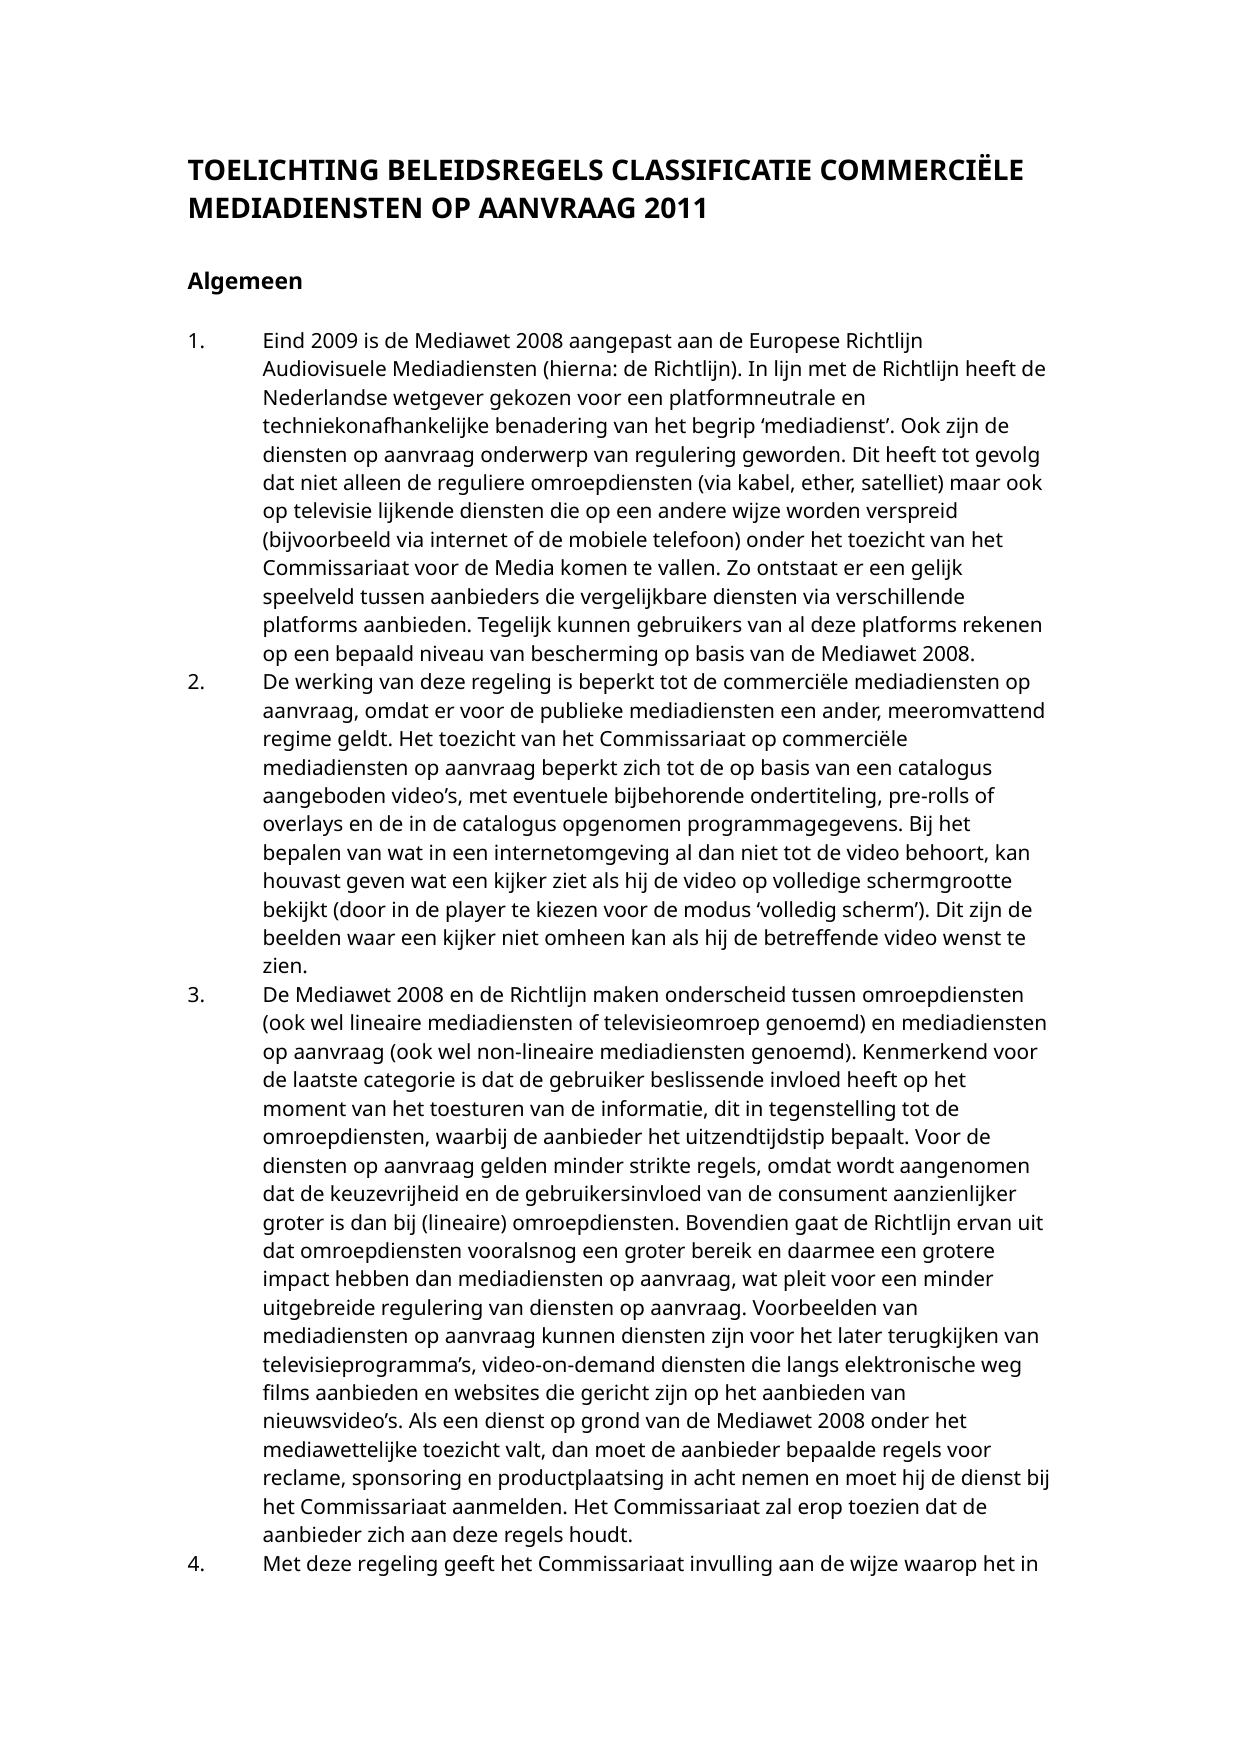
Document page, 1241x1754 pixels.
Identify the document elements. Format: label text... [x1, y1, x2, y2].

subtitle TOELICHTING BELEIDSREGELS CLASSIFICATIE COMMERCIËLE MEDIADIENSTEN OP AANVRAAG 2011 [187, 150, 1053, 227]
list Eind 2009 is de Mediawet 2008 aangepast aan de Europese Richtlijn Audiovisuele Mediadiensten (hierna: de Richtlijn). In lijn met de Richtlijn heeft de Nederlandse wetgever gekozen voor een platformneutrale en techniekonafhankelijke benadering van het begrip ‘mediadienst’. Ook zijn de diensten op aanvraag onderwerp van regulering geworden. Dit heeft tot gevolg dat niet alleen de reguliere omroepdiensten (via kabel, ether, satelliet) maar ook op televisie lijkende diensten die op een andere wijze worden verspreid (bijvoorbeeld via internet of de mobiele telefoon) onder het toezicht van het Commissariaat voor de Media komen te vallen. Zo ontstaat er een gelijk speelveld tussen aanbieders die vergelijkbare diensten via verschillende platforms aanbieden. Tegelijk kunnen gebruikers van al deze platforms rekenen op een bepaald niveau van bescherming op basis van de Mediawet 2008. [187, 326, 1053, 667]
list De werking van deze regeling is beperkt tot de commerciële mediadiensten op aanvraag, omdat er voor de publieke mediadiensten een ander, meeromvattend regime geldt. Het toezicht van het Commissariaat op commerciële mediadiensten op aanvraag beperkt zich tot de op basis van een catalogus aangeboden video’s, met eventuele bijbehorende ondertiteling, pre-rolls of overlays en de in de catalogus opgenomen programmagegevens. Bij het bepalen van wat in een internetomgeving al dan niet tot de video behoort, kan houvast geven wat een kijker ziet als hij de video op volledige schermgrootte bekijkt (door in de player te kiezen voor de modus ‘volledig scherm’). Dit zijn de beelden waar een kijker niet omheen kan als hij de betreffende video wenst te zien. [187, 667, 1053, 980]
subtitle Algemeen [187, 265, 1053, 296]
list De Mediawet 2008 en de Richtlijn maken onderscheid tussen omroepdiensten (ook wel lineaire mediadiensten of televisieomroep genoemd) en mediadiensten op aanvraag (ook wel non-lineaire mediadiensten genoemd). Kenmerkend voor de laatste categorie is dat de gebruiker beslissende invloed heeft op het moment van het toesturen van de informatie, dit in tegenstelling tot de omroepdiensten, waarbij de aanbieder het uitzendtijdstip bepaalt. Voor de diensten op aanvraag gelden minder strikte regels, omdat wordt aangenomen dat de keuzevrijheid en de gebruikersinvloed van de consument aanzienlijker groter is dan bij (lineaire) omroepdiensten. Bovendien gaat de Richtlijn ervan uit dat omroepdiensten vooralsnog een groter bereik en daarmee een grotere impact hebben dan mediadiensten op aanvraag, wat pleit voor een minder uitgebreide regulering van diensten op aanvraag. Voorbeelden van mediadiensten op aanvraag kunnen diensten zijn voor het later terugkijken van televisieprogramma’s, video-on-demand diensten die langs elektronische weg films aanbieden en websites die gericht zijn op het aanbieden van nieuwsvideo’s. Als een dienst op grond van de Mediawet 2008 onder het mediawettelijke toezicht valt, dan moet de aanbieder bepaalde regels voor reclame, sponsoring en productplaatsing in acht nemen en moet hij de dienst bij het Commissariaat aanmelden. Het Commissariaat zal erop toezien dat de aanbieder zich aan deze regels houdt. [187, 980, 1053, 1549]
list Met deze regeling geeft het Commissariaat invulling aan de wijze waarop het in [187, 1549, 1053, 1577]
